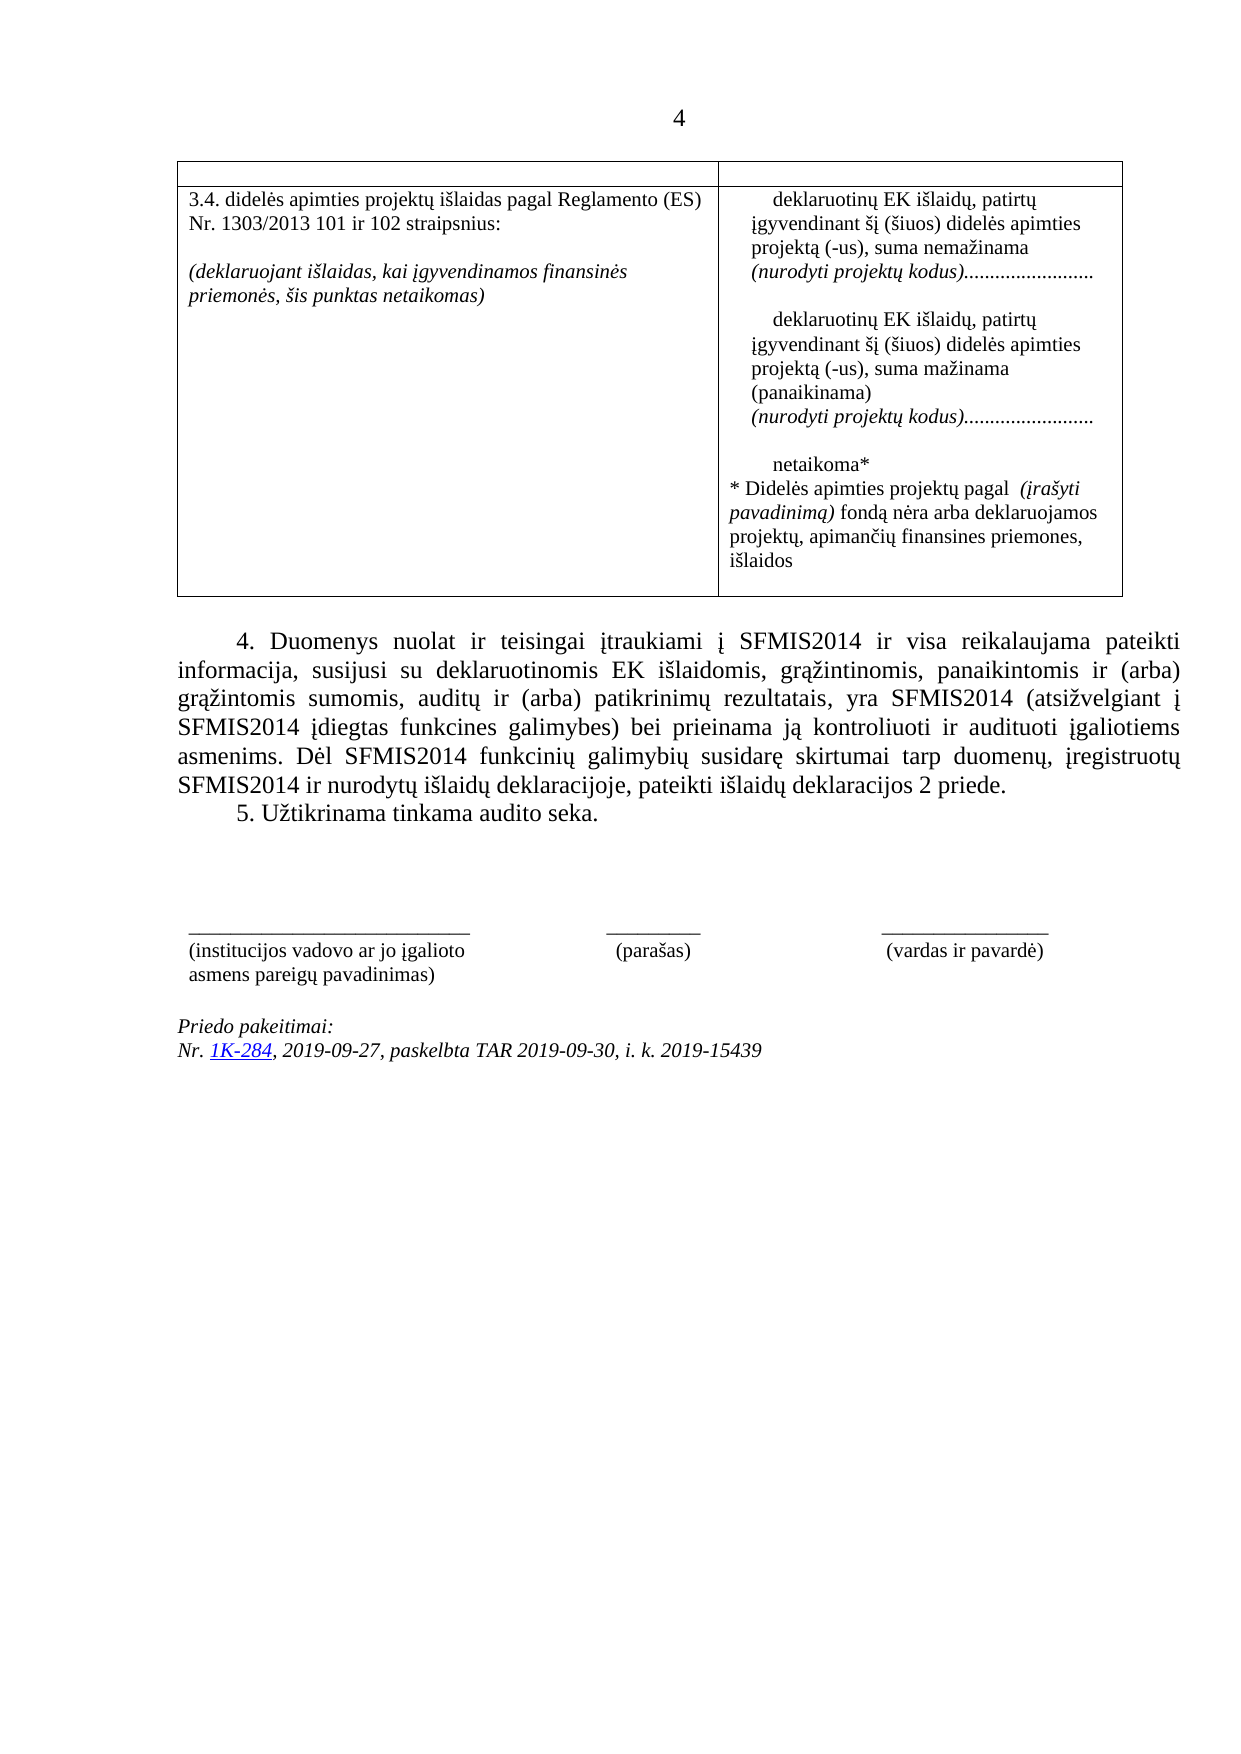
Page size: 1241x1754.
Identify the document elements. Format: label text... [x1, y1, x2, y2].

table_cell [178, 162, 718, 186]
table_cell 3.4. didelės apimties projektų išlaidas pagal Reglamento (ES) Nr. 1303/2013 101 ir 102 straipsnius: (deklaruojant išlaidas, kai įgyvendinamos finansinės priemonės, šis punktas netaikomas) [178, 187, 718, 596]
table_cell [719, 162, 1122, 186]
table_header ___________________________ (institucijos vadovo ar jo įgalioto asmens pareigų pavadinimas) [177, 914, 498, 986]
text 4. Duomenys nuolat ir teisingai įtraukiami į SFMIS2014 ir visa reikalaujama pateikti informacija, susijusi su deklaruotinomis EK išlaidomis, grąžintinomis, panaikintomis ir (arba) grąžintomis sumomis, auditų ir (arba) patikrinimų rezultatais, yra SFMIS2014 (atsižvelgiant į SFMIS2014 įdiegtas funkcines galimybes) bei prieinama ją kontroliuoti ir audituoti įgaliotiems asmenims. Dėl SFMIS2014 funkcinių galimybių susidarę skirtumai tarp duomenų, įregistruotų SFMIS2014 ir nurodytų išlaidų deklaracijoje, pateikti išlaidų deklaracijos 2 priede. [177, 626, 1181, 798]
text Nr. 1K-284, 2019-09-27, paskelbta TAR 2019-09-30, i. k. 2019-15439 [177, 1038, 1181, 1062]
table_cell  deklaruotinų EK išlaidų, patirtų įgyvendinant šį (šiuos) didelės apimties projektą (-us), suma nemažinama (nurodyti projektų kodus).........................  deklaruotinų EK išlaidų, patirtų įgyvendinant šį (šiuos) didelės apimties projektą (-us), suma mažinama (panaikinama) (nurodyti projektų kodus).........................  netaikoma* * Didelės apimties projektų pagal (įrašyti pavadinimą) fondą nėra arba deklaruojamos projektų, apimančių finansines priemones, išlaidos [719, 187, 1122, 596]
table_header ________________ (vardas ir pavardė) [808, 914, 1122, 986]
table_header _________ (parašas) [499, 914, 808, 986]
text 5. Užtikrinama tinkama audito seka. [177, 798, 1181, 827]
text Priedo pakeitimai: [177, 1014, 1181, 1038]
